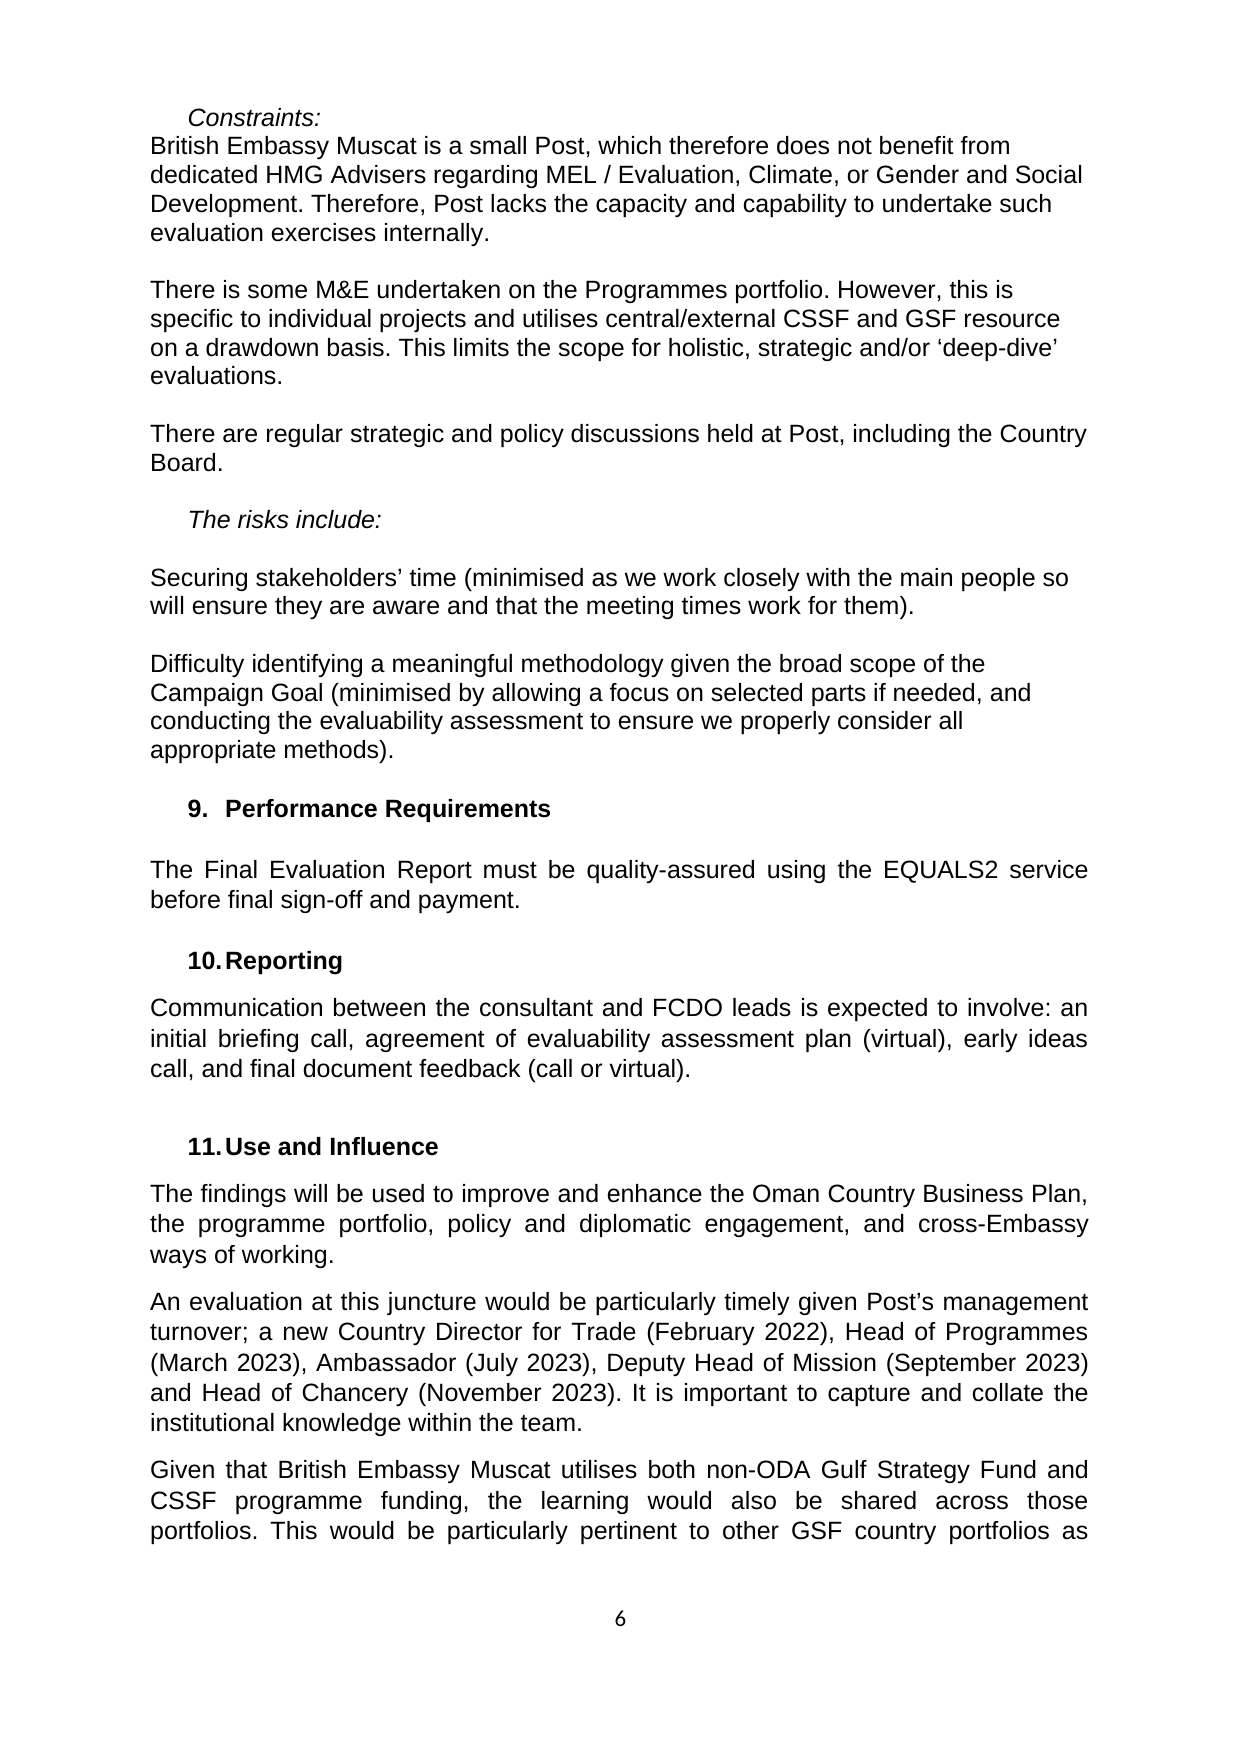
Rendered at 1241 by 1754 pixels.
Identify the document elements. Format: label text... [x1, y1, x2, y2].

text Given that British Embassy Muscat utilises both non-ODA Gulf Strategy Fund and CSSF programme funding, the learning would also be shared across those portfolios. This would be particularly pertinent to other GSF country portfolios as [150, 1455, 1090, 1545]
list Reporting [187, 946, 1090, 975]
text Communication between the consultant and FCDO leads is expected to involve: an initial briefing call, agreement of evaluability assessment plan (virtual), early ideas call, and final document feedback (call or virtual). [150, 993, 1090, 1083]
text There are regular strategic and policy discussions held at Post, including the Country Board. [150, 419, 1090, 476]
list The Final Evaluation Report must be quality-assured using the EQUALS2 service before final sign-off and payment. [150, 855, 1090, 914]
text The findings will be used to improve and enhance the Oman Country Business Plan, the programme portfolio, policy and diplomatic engagement, and cross-Embassy ways of working. [150, 1179, 1090, 1268]
text Difficulty identifying a meaningful methodology given the broad scope of the Campaign Goal (minimised by allowing a focus on selected parts if needed, and conducting the evaluability assessment to ensure we properly consider all appropriate methods). [150, 649, 1090, 764]
text The risks include: [187, 505, 1090, 534]
text An evaluation at this juncture would be particularly timely given Post’s management turnover; a new Country Director for Trade (February 2022), Head of Programmes (March 2023), Ambassador (July 2023), Deputy Head of Mission (September 2023) and Head of Chancery (November 2023). It is important to capture and collate the institutional knowledge within the team. [150, 1287, 1090, 1437]
text Constraints: [187, 102, 1090, 131]
text Securing stakeholders’ time (minimised as we work closely with the main people so will ensure they are aware and that the meeting times work for them). [150, 562, 1090, 620]
list Use and Influence [187, 1132, 1090, 1160]
text British Embassy Muscat is a small Post, which therefore does not benefit from dedicated HMG Advisers regarding MEL / Evaluation, Climate, or Gender and Social Development. Therefore, Post lacks the capacity and capability to undertake such evaluation exercises internally. [150, 131, 1090, 246]
text There is some M&E undertaken on the Programmes portfolio. However, this is specific to individual projects and utilises central/external CSSF and GSF resource on a drawdown basis. This limits the scope for holistic, strategic and/or ‘deep-dive’ evaluations. [150, 275, 1090, 390]
list Performance Requirements [187, 794, 1090, 823]
